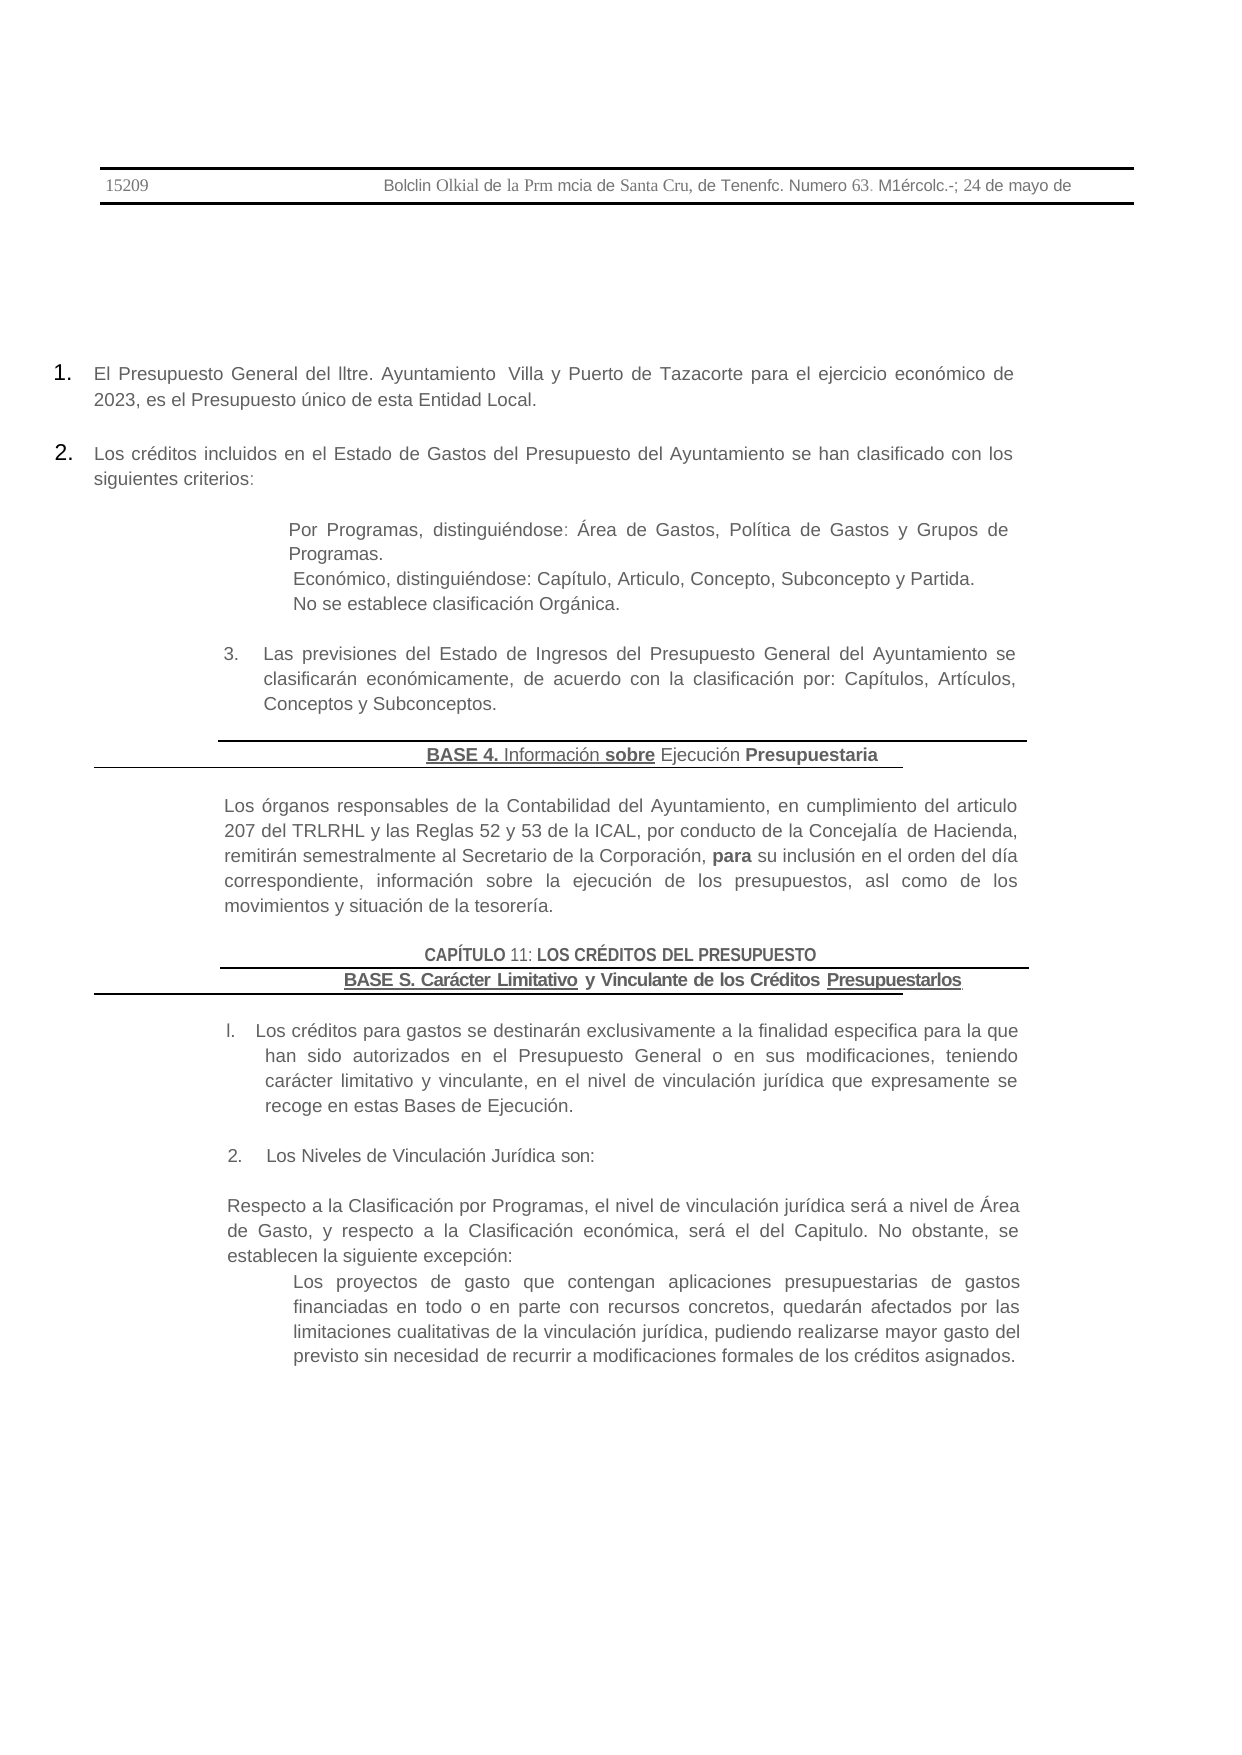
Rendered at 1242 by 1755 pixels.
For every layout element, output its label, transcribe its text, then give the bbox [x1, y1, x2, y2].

text Los proyectos de gasto que contengan aplicaciones presupuestarias de gastos financiadas en todo o en parte con recursos concretos, quedarán afectados por las limitaciones cualitativas de la vinculación jurídica, pudiendo realizarse mayor gasto del previsto sin necesidad de recurrir a modificaciones formales de los créditos asignados. [293, 1271, 1020, 1367]
text Los órganos responsables de la Contabilidad del Ayuntamiento, en cumplimiento del articulo 207 del TRLRHL y las Reglas 52 y 53 de la ICAL, por conducto de la Concejalía de Hacienda, remitirán semestralmente al Secretario de la Corporación, para su inclusión en el orden del día correspondiente, información sobre la ejecución de los presupuestos, asl como de los movimientos y situación de la tesorería. [224, 794, 1018, 916]
list El Presupuesto General del lltre. Ayuntamiento Villa y Puerto de Tazacorte para el ejercicio económico de 2023, es el Presupuesto único de esta Entidad Local. [53, 359, 1015, 410]
subtitle BASE S. Carácter Limitativo y Vinculante de los Créditos Presupuestarlos [192, 966, 1114, 990]
text Económico, distinguiéndose: Capítulo, Articulo, Concepto, Subconcepto y Partida. No se establece clasificación Orgánica. [293, 568, 982, 614]
text 2. Los Niveles de Vinculación Jurídica son: [227, 1145, 1114, 1166]
text BASE 4. Información sobre Ejecución Presupuestaria [190, 743, 1114, 765]
subtitle CAPÍTULO 11: LOS CRÉDITOS DEL PRESUPUESTO [126, 944, 1114, 966]
list Los créditos incluidos en el Estado de Gastos del Presupuesto del Ayuntamiento se han clasificado con los siguientes criterios: [54, 439, 1015, 489]
text Respecto a la Clasificación por Programas, el nivel de vinculación jurídica será a nivel de Área de Gasto, y respecto a la Clasificación económica, será el del Capitulo. No obstante, se establecen la siguiente excepción: [227, 1195, 1020, 1266]
text Por Programas, distinguiéndose: Área de Gastos, Política de Gastos y Grupos de Programas. [288, 518, 1014, 565]
list Las previsiones del Estado de Ingresos del Presupuesto General del Ayuntamiento se clasificarán económicamente, de acuerdo con la clasificación por: Capítulos, Artículos, Conceptos y Subconceptos. [223, 643, 1016, 714]
text l. Los créditos para gastos se destinarán exclusivamente a la finalidad especifica para la que han sido autorizados en el Presupuesto General o en sus modificaciones, teniendo carácter limitativo y vinculante, en el nivel de vinculación jurídica que expresamente se recoge en estas Bases de Ejecución. [226, 1020, 1018, 1116]
